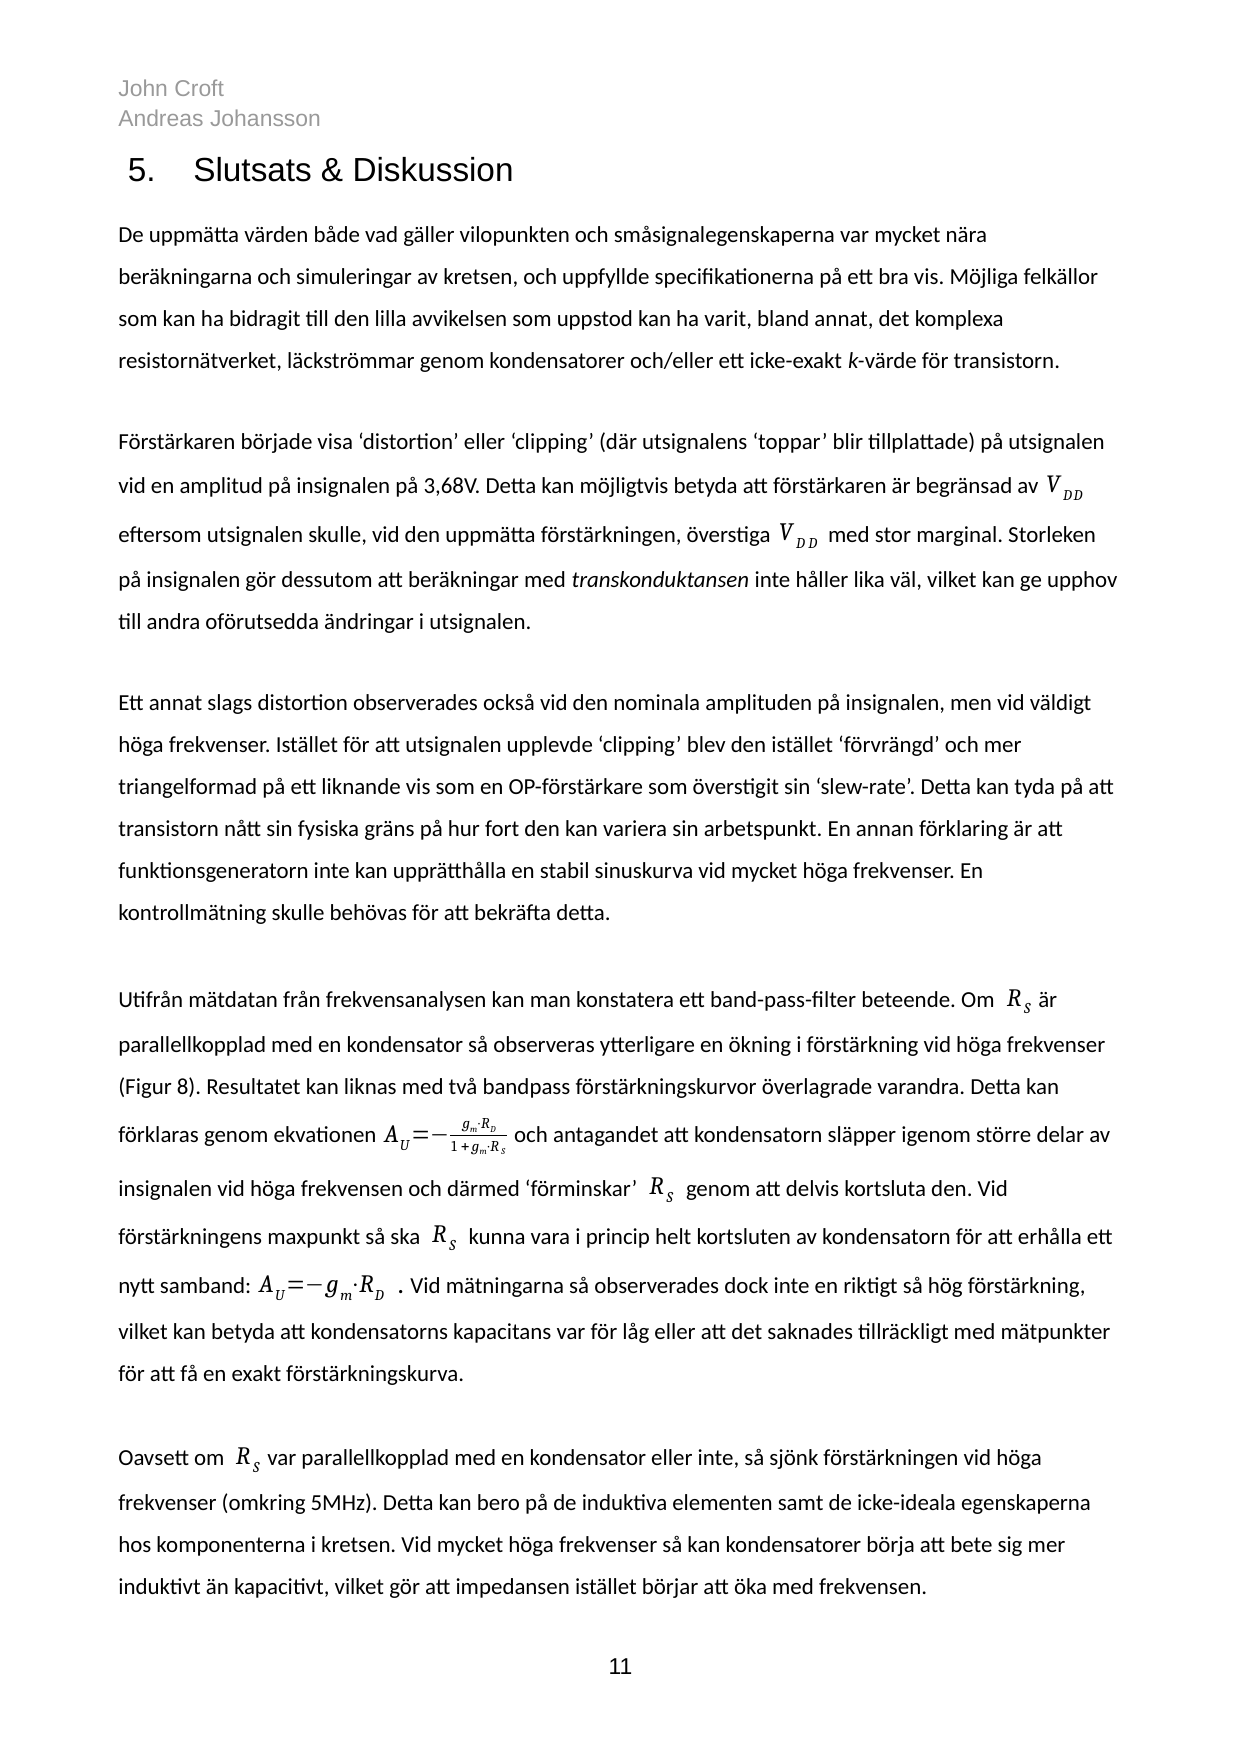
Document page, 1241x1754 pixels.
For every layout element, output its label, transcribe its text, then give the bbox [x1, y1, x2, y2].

text Ett annat slags distortion observerades också vid den nominala amplituden på insignalen, men vid väldigt höga frekvenser. Istället för att utsignalen upplevde ‘clipping’ blev den istället ‘förvrängd’ och mer triangelformad på ett liknande vis som en OP-förstärkare som överstigit sin ‘slew-rate’. Detta kan tyda på att transistorn nått sin fysiska gräns på hur fort den kan variera sin arbetspunkt. En annan förklaring är att funktionsgeneratorn inte kan upprätthålla en stabil sinuskurva vid mycket höga frekvenser. En kontrollmätning skulle behövas för att bekräfta detta. [118, 688, 1122, 926]
subtitle Slutsats & Diskussion [156, 150, 1122, 188]
text Oavsett om var parallellkopplad med en kondensator eller inte, så sjönk förstärkningen vid höga frekvenser (omkring 5MHz). Detta kan bero på de induktiva elementen samt de icke-ideala egenskaperna hos komponenterna i kretsen. Vid mycket höga frekvenser så kan kondensatorer börja att bete sig mer induktivt än kapacitivt, vilket gör att impedansen istället börjar att öka med frekvensen. [118, 1441, 1122, 1600]
text Förstärkaren började visa ‘distortion’ eller ‘clipping’ (där utsignalens ‘toppar’ blir tillplattade) på utsignalen vid en amplitud på insignalen på 3,68V. Detta kan möjligtvis betyda att förstärkaren är begränsad av eftersom utsignalen skulle, vid den uppmätta förstärkningen, överstiga med stor marginal. Storleken på insignalen gör dessutom att beräkningar med transkonduktansen inte håller lika väl, vilket kan ge upphov till andra oförutsedda ändringar i utsignalen. [118, 427, 1122, 635]
text De uppmätta värden både vad gäller vilopunkten och småsignalegenskaperna var mycket nära beräkningarna och simuleringar av kretsen, och uppfyllde specifikationerna på ett bra vis. Möjliga felkällor som kan ha bidragit till den lilla avvikelsen som uppstod kan ha varit, bland annat, det komplexa resistornätverket, läckströmmar genom kondensatorer och/eller ett icke-exakt k-värde för transistorn. [118, 220, 1122, 374]
text Utifrån mätdatan från frekvensanalysen kan man konstatera ett band-pass-filter beteende. Om är parallellkopplad med en kondensator så observeras ytterligare en ökning i förstärkning vid höga frekvenser (Figur 8). Resultatet kan liknas med två bandpass förstärkningskurvor överlagrade varandra. Detta kan förklaras genom ekvationenoch antagandet att kondensatorn släpper igenom större delar av insignalen vid höga frekvensen och därmed ‘förminskar’ genom att delvis kortsluta den. Vid förstärkningens maxpunkt så ska kunna vara i princip helt kortsluten av kondensatorn för att erhålla ett nytt samband: . Vid mätningarna så observerades dock inte en riktigt så hög förstärkning, vilket kan betyda att kondensatorns kapacitans var för låg eller att det saknades tillräckligt med mätpunkter för att få en exakt förstärkningskurva. [118, 982, 1122, 1387]
